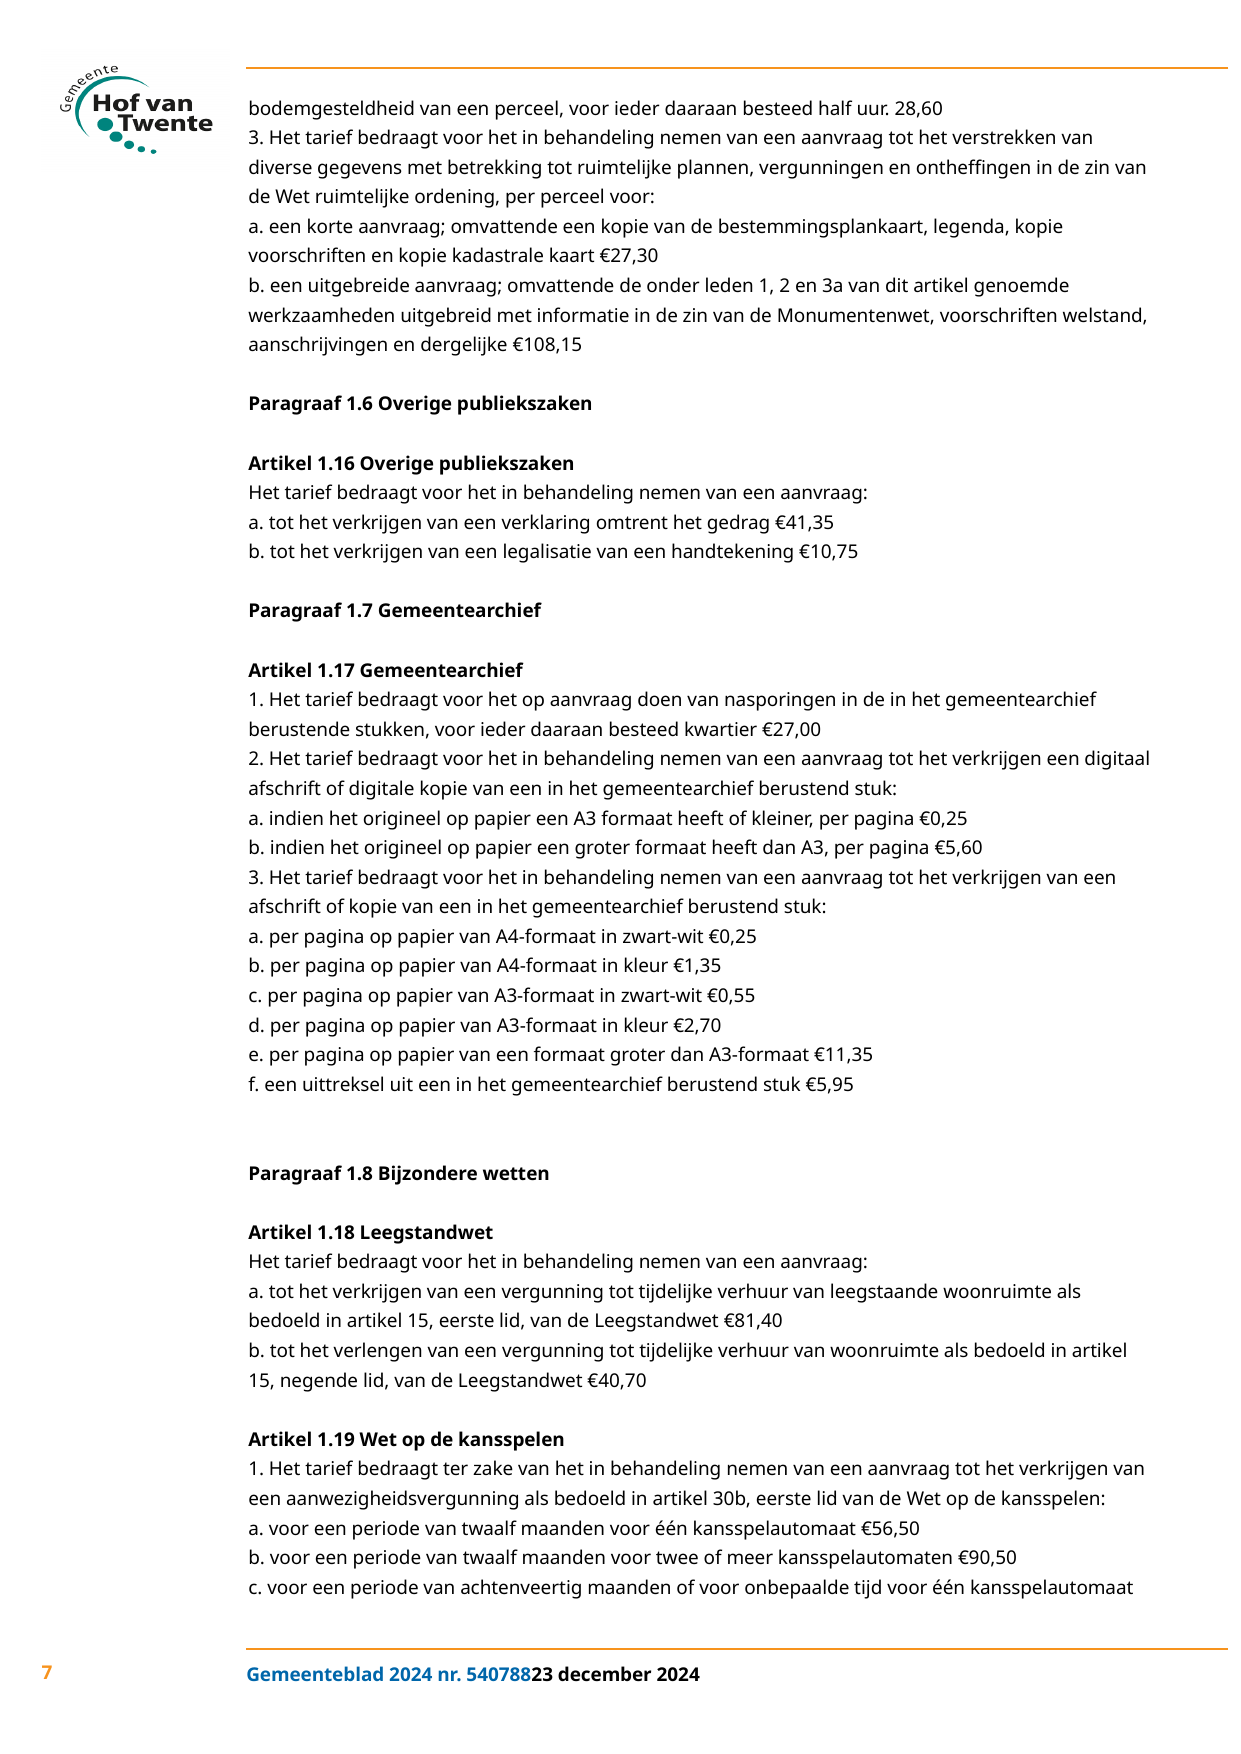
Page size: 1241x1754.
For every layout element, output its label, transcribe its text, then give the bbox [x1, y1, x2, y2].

text b. een uitgebreide aanvraag; omvattende de onder leden 1, 2 en 3a van dit artikel genoemde werkzaamheden uitgebreid met informatie in de zin van de Monumentenwet, voorschriften welstand, aanschrijvingen en dergelijke €108,15 [248, 272, 1152, 357]
text a. indien het origineel op papier een A3 formaat heeft of kleiner, per pagina €0,25 [248, 805, 1152, 831]
text 3. Het tarief bedraagt voor het in behandeling nemen van een aanvraag tot het verkrijgen van een afschrift of kopie van een in het gemeentearchief berustend stuk: [248, 864, 1152, 919]
text d. per pagina op papier van A3-formaat in kleur €2,70 [248, 1012, 1152, 1038]
text b. tot het verkrijgen van een legalisatie van een handtekening €10,75 [248, 538, 1152, 564]
text 3. Het tarief bedraagt voor het in behandeling nemen van een aanvraag tot het verstrekken van diverse gegevens met betrekking tot ruimtelijke plannen, vergunningen en ontheffingen in de zin van de Wet ruimtelijke ordening, per perceel voor: [248, 124, 1152, 209]
text b. voor een periode van twaalf maanden voor twee of meer kansspelautomaten €90,50 [248, 1544, 1152, 1570]
text Het tarief bedraagt voor het in behandeling nemen van een aanvraag: [248, 1248, 1152, 1274]
text a. tot het verkrijgen van een vergunning tot tijdelijke verhuur van leegstaande woonruimte als bedoeld in artikel 15, eerste lid, van de Leegstandwet €81,40 [248, 1278, 1152, 1333]
text Paragraaf 1.8 Bijzondere wetten [248, 1160, 1152, 1186]
text c. voor een periode van achtenveertig maanden of voor onbepaalde tijd voor één kansspelautomaat [248, 1574, 1152, 1600]
text c. per pagina op papier van A3-formaat in zwart-wit €0,55 [248, 982, 1152, 1008]
text 1. Het tarief bedraagt ter zake van het in behandeling nemen van een aanvraag tot het verkrijgen van een aanwezigheidsvergunning als bedoeld in artikel 30b, eerste lid van de Wet op de kansspelen: [248, 1456, 1152, 1511]
text e. per pagina op papier van een formaat groter dan A3-formaat €11,35 [248, 1041, 1152, 1067]
text 2. Het tarief bedraagt voor het in behandeling nemen van een aanvraag tot het verkrijgen een digitaal afschrift of digitale kopie van een in het gemeentearchief berustend stuk: [248, 746, 1152, 801]
text Paragraaf 1.6 Overige publiekszaken [248, 391, 1152, 416]
text a. een korte aanvraag; omvattende een kopie van de bestemmingsplankaart, legenda, kopie voorschriften en kopie kadastrale kaart €27,30 [248, 213, 1152, 268]
text b. tot het verlengen van een vergunning tot tijdelijke verhuur van woonruimte als bedoeld in artikel 15, negende lid, van de Leegstandwet €40,70 [248, 1337, 1152, 1393]
text Artikel 1.18 Leegstandwet [248, 1219, 1152, 1245]
picture [41, 47, 231, 172]
text Het tarief bedraagt voor het in behandeling nemen van een aanvraag: [248, 479, 1152, 505]
text Artikel 1.19 Wet op de kansspelen [248, 1426, 1152, 1452]
text 1. Het tarief bedraagt voor het op aanvraag doen van nasporingen in de in het gemeentearchief berustende stukken, voor ieder daaraan besteed kwartier €27,00 [248, 686, 1152, 742]
text Artikel 1.16 Overige publiekszaken [248, 450, 1152, 476]
text a. per pagina op papier van A4-formaat in zwart-wit €0,25 [248, 923, 1152, 949]
text bodemgesteldheid van een perceel, voor ieder daaraan besteed half uur. 28,60 [248, 95, 1152, 121]
text Paragraaf 1.7 Gemeentearchief [248, 598, 1152, 623]
text a. tot het verkrijgen van een verklaring omtrent het gedrag €41,35 [248, 509, 1152, 535]
text b. indien het origineel op papier een groter formaat heeft dan A3, per pagina €5,60 [248, 834, 1152, 860]
text Artikel 1.17 Gemeentearchief [248, 657, 1152, 683]
text b. per pagina op papier van A4-formaat in kleur €1,35 [248, 953, 1152, 978]
text f. een uittreksel uit een in het gemeentearchief berustend stuk €5,95 [248, 1071, 1152, 1097]
text a. voor een periode van twaalf maanden voor één kansspelautomaat €56,50 [248, 1515, 1152, 1541]
